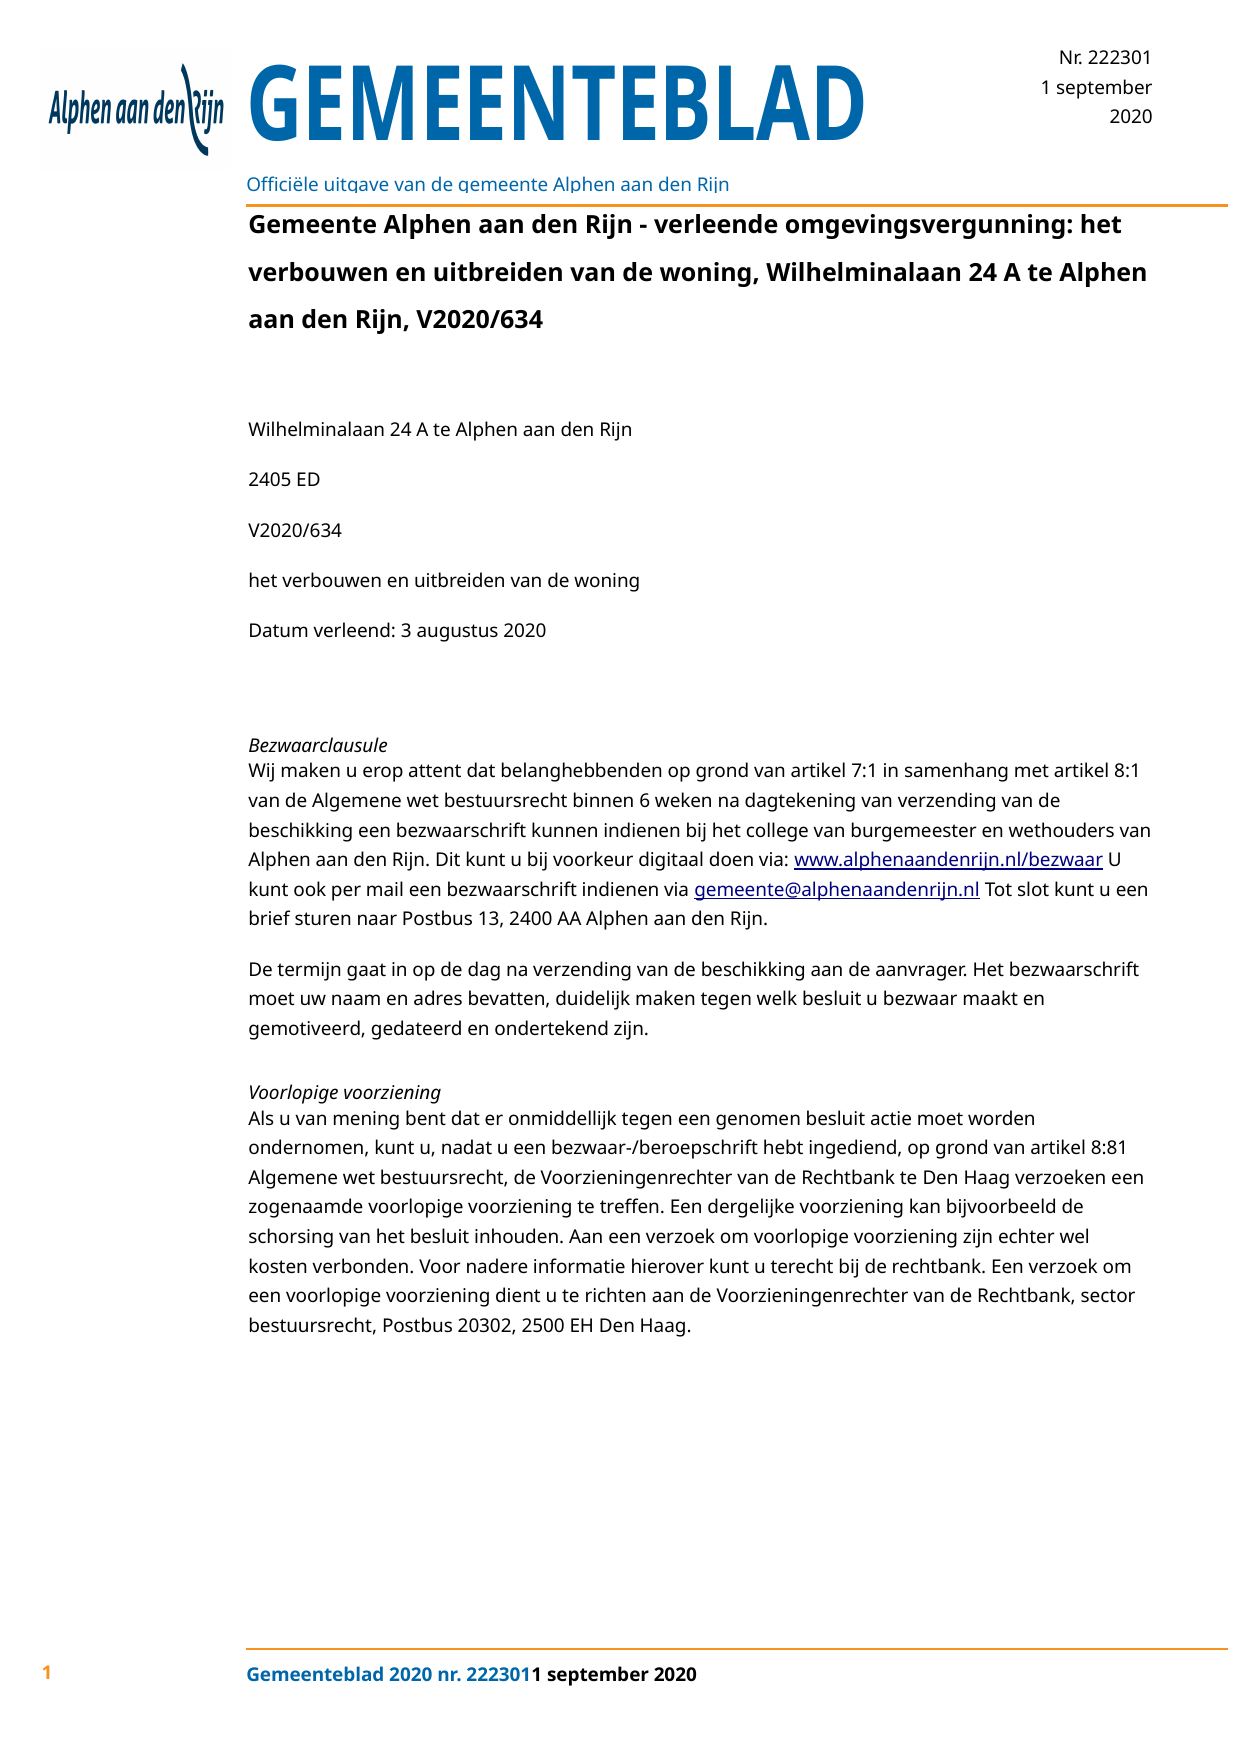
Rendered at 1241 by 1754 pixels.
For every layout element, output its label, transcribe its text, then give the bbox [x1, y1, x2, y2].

text het verbouwen en uitbreiden van de woning [248, 567, 1152, 593]
text Als u van mening bent dat er onmiddellijk tegen een genomen besluit actie moet worden ondernomen, kunt u, nadat u een bezwaar-/beroepschrift hebt ingediend, op grond van artikel 8:81 Algemene wet bestuursrecht, de Voorzieningenrechter van de Rechtbank te Den Haag verzoeken een zogenaamde voorlopige voorziening te treffen. Een dergelijke voorziening kan bijvoorbeeld de schorsing van het besluit inhouden. Aan een verzoek om voorlopige voorziening zijn echter wel kosten verbonden. Voor nadere informatie hierover kunt u terecht bij de rechtbank. Een verzoek om een voorlopige voorziening dient u te richten aan de Voorzieningenrechter van de Rechtbank, sector bestuursrecht, Postbus 20302, 2500 EH Den Haag. [248, 1105, 1152, 1338]
text Wilhelminalaan 24 A te Alphen aan den Rijn [248, 416, 1152, 442]
picture [41, 47, 231, 172]
text 2405 ED [248, 466, 1152, 492]
text V2020/634 [248, 517, 1152, 542]
text De termijn gaat in op de dag na verzending van de beschikking aan de aanvrager. Het bezwaarschrift moet uw naam en adres bevatten, duidelijk maken tegen welk besluit u bezwaar maakt en gemotiveerd, gedateerd en ondertekend zijn. [248, 956, 1152, 1041]
text Gemeente Alphen aan den Rijn - verleende omgevingsvergunning: het verbouwen en uitbreiden van de woning, Wilhelminalaan 24 A te Alphen aan den Rijn, V2020/634 [248, 207, 1152, 336]
text Datum verleend: 3 augustus 2020 [248, 618, 1152, 643]
text Wij maken u erop attent dat belanghebbenden op grond van artikel 7:1 in samenhang met artikel 8:1 van de Algemene wet bestuursrecht binnen 6 weken na dagtekening van verzending van de beschikking een bezwaarschrift kunnen indienen bij het college van burgemeester en wethouders van Alphen aan den Rijn. Dit kunt u bij voorkeur digitaal doen via: www.alphenaandenrijn.nl/bezwaar U kunt ook per mail een bezwaarschrift indienen via gemeente@alphenaandenrijn.nl Tot slot kunt u een brief sturen naar Postbus 13, 2400 AA Alphen aan den Rijn. [248, 758, 1152, 931]
text Voorlopige voorziening [248, 1079, 1152, 1105]
text Bezwaarclausule [248, 732, 1152, 758]
